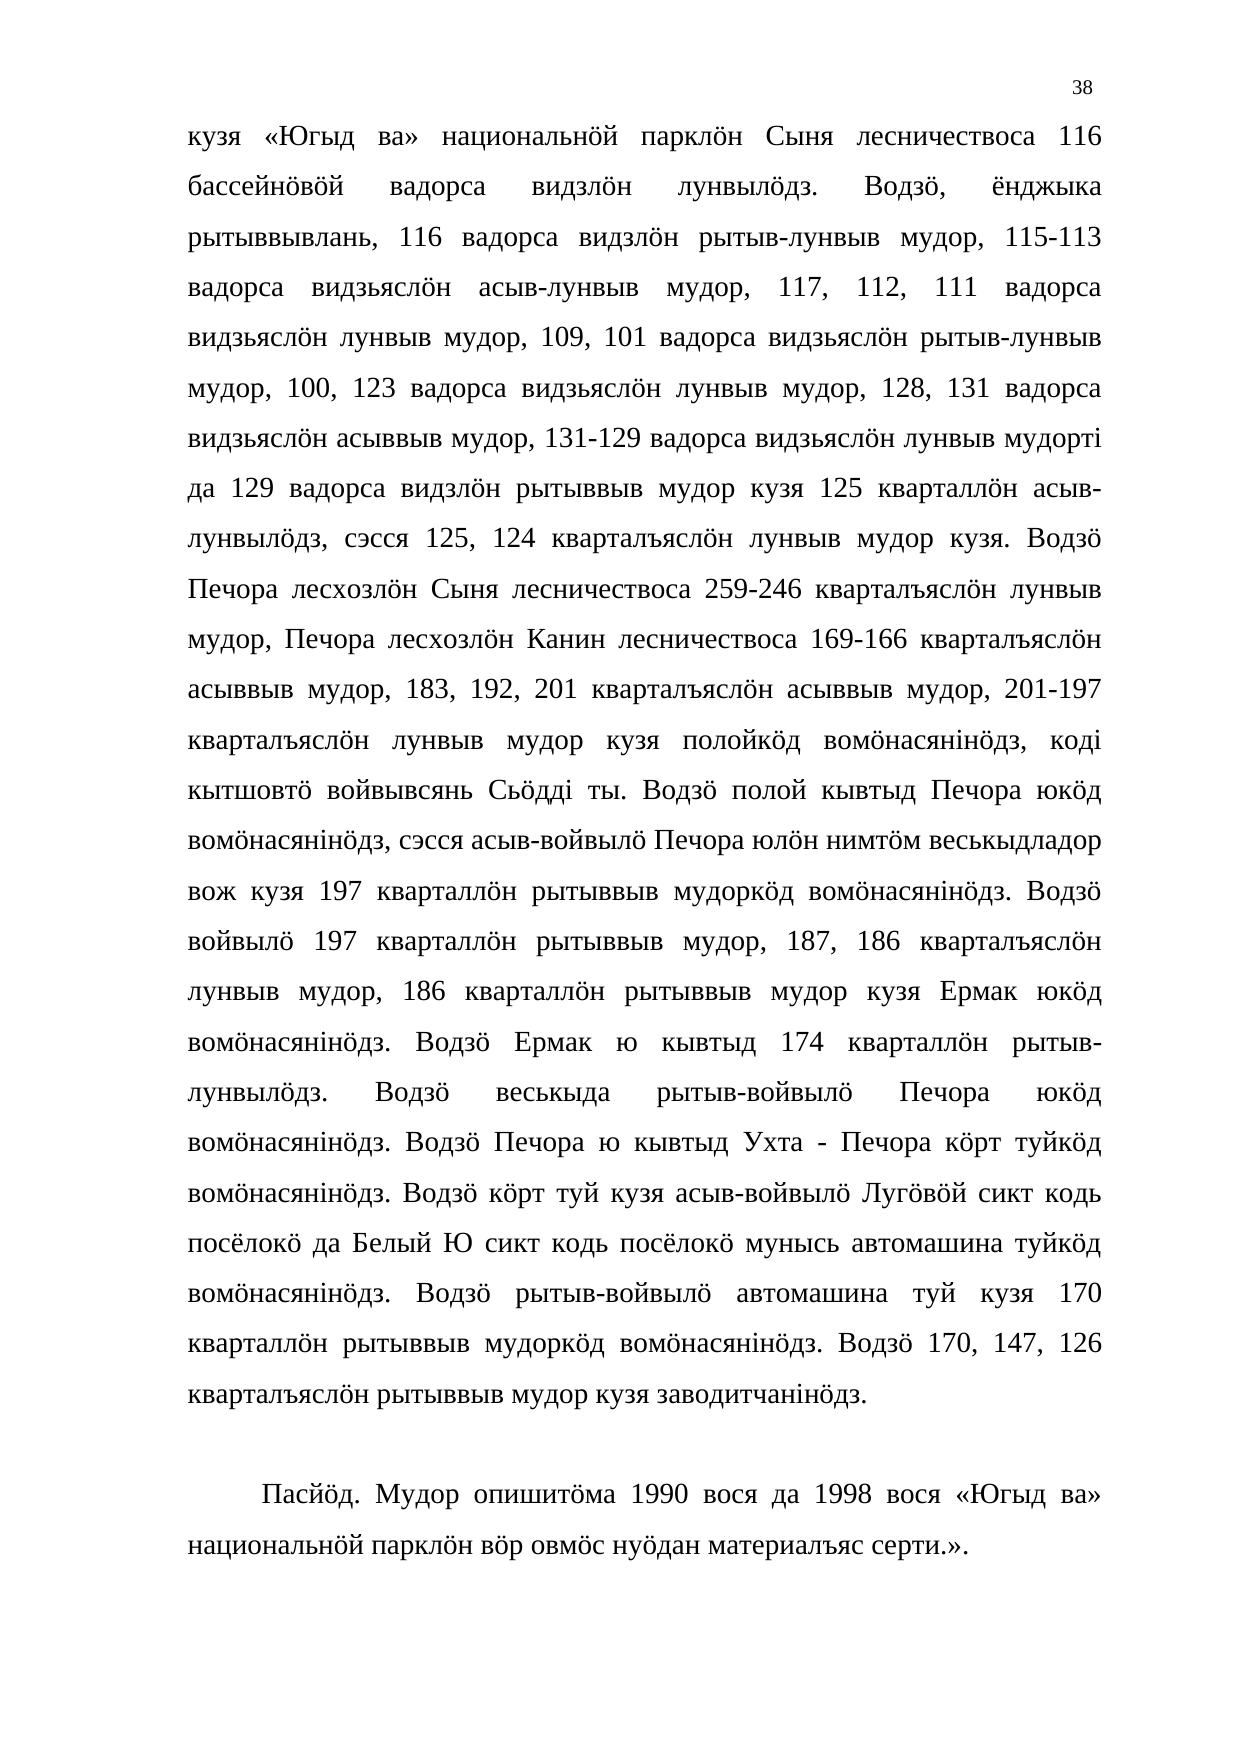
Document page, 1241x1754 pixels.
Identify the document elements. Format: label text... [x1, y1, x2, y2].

text Пасйöд. Мудор опишитöма 1990 вося да 1998 вося «Югыд ва» национальнöй парклöн вöр овмöс нуöдан материалъяс серти.». [187, 1477, 1103, 1560]
text кузя «Югыд ва» национальнöй парклöн Сыня лесничествоса 116 бассейнöвöй вадорса видзлöн лунвылöдз. Водзö, ёнджыка рытыввывлань, 116 вадорса видзлöн рытыв-лунвыв мудор, 115-113 вадорса видзьяслöн асыв-лунвыв мудор, 117, 112, 111 вадорса видзьяслöн лунвыв мудор, 109, 101 вадорса видзьяслöн рытыв-лунвыв мудор, 100, 123 вадорса видзьяслöн лунвыв мудор, 128, 131 вадорса видзьяслöн асыввыв мудор, 131-129 вадорса видзьяслöн лунвыв мудортi да 129 вадорса видзлöн рытыввыв мудор кузя 125 кварталлöн асыв-лунвылöдз, сэсся 125, 124 кварталъяслöн лунвыв мудор кузя. Водзö Печора лесхозлöн Сыня лесничествоса 259-246 кварталъяслöн лунвыв мудор, Печора лесхозлöн Канин лесничествоса 169-166 кварталъяслöн асыввыв мудор, 183, 192, 201 кварталъяслöн асыввыв мудор, 201-197 кварталъяслöн лунвыв мудор кузя полойкöд вомöнасянiнöдз, кодi кытшовтö войвывсянь Сьöддi ты. Водзö полой кывтыд Печора юкöд вомöнасянiнöдз, сэсся асыв-войвылö Печора юлöн нимтöм веськыдладор вож кузя 197 кварталлöн рытыввыв мудоркöд вомöнасянiнöдз. Водзö войвылö 197 кварталлöн рытыввыв мудор, 187, 186 кварталъяслöн лунвыв мудор, 186 кварталлöн рытыввыв мудор кузя Ермак юкöд вомöнасянiнöдз. Водзö Ермак ю кывтыд 174 кварталлöн рытыв-лунвылöдз. Водзö веськыда рытыв-войвылö Печора юкöд вомöнасянiнöдз. Водзö Печора ю кывтыд Ухта - Печора кöрт туйкöд вомöнасянiнöдз. Водзö кöрт туй кузя асыв-войвылö Лугöвöй сикт кодь посёлокö да Белый Ю сикт кодь посёлокö мунысь автомашина туйкöд вомöнасянiнöдз. Водзö рытыв-войвылö автомашина туй кузя 170 кварталлöн рытыввыв мудоркöд вомöнасянiнöдз. Водзö 170, 147, 126 кварталъяслöн рытыввыв мудор кузя заводитчанiнöдз. [187, 118, 1103, 1409]
